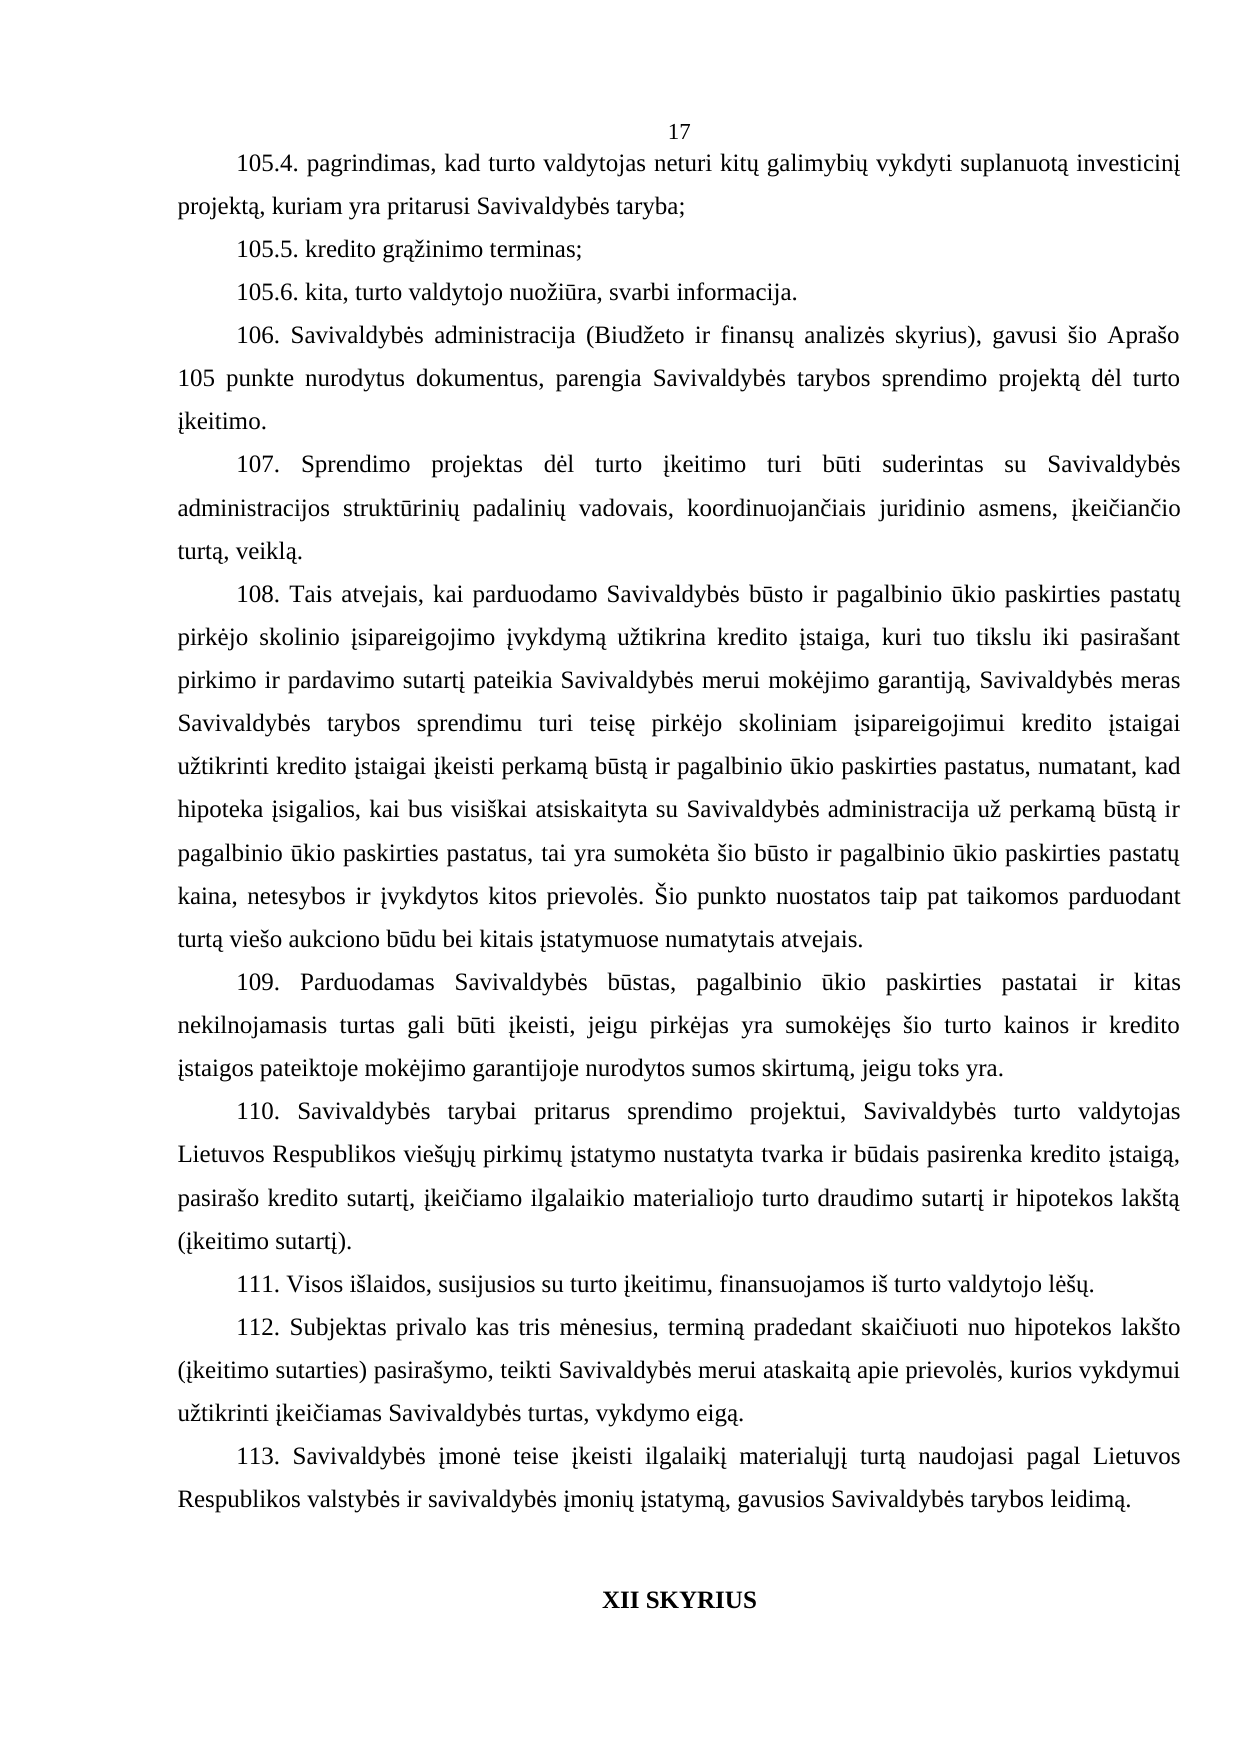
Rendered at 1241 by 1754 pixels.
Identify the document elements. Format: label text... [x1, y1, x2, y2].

text 108. Tais atvejais, kai parduodamo Savivaldybės būsto ir pagalbinio ūkio paskirties pastatų pirkėjo skolinio įsipareigojimo įvykdymą užtikrina kredito įstaiga, kuri tuo tikslu iki pasirašant pirkimo ir pardavimo sutartį pateikia Savivaldybės merui mokėjimo garantiją, Savivaldybės meras Savivaldybės tarybos sprendimu turi teisę pirkėjo skoliniam įsipareigojimui kredito įstaigai užtikrinti kredito įstaigai įkeisti perkamą būstą ir pagalbinio ūkio paskirties pastatus, numatant, kad hipoteka įsigalios, kai bus visiškai atsiskaityta su Savivaldybės administracija už perkamą būstą ir pagalbinio ūkio paskirties pastatus, tai yra sumokėta šio būsto ir pagalbinio ūkio paskirties pastatų kaina, netesybos ir įvykdytos kitos prievolės. Šio punkto nuostatos taip pat taikomos parduodant turtą viešo aukciono būdu bei kitais įstatymuose numatytais atvejais. [177, 579, 1181, 953]
text 107. Sprendimo projektas dėl turto įkeitimo turi būti suderintas su Savivaldybės administracijos struktūrinių padalinių vadovais, koordinuojančiais juridinio asmens, įkeičiančio turtą, veiklą. [177, 449, 1181, 564]
text 105.5. kredito grąžinimo terminas; [177, 234, 1181, 263]
text XII SKYRIUS [177, 1585, 1181, 1614]
text 110. Savivaldybės tarybai pritarus sprendimo projektui, Savivaldybės turto valdytojas Lietuvos Respublikos viešųjų pirkimų įstatymo nustatyta tvarka ir būdais pasirenka kredito įstaigą, pasirašo kredito sutartį, įkeičiamo ilgalaikio materialiojo turto draudimo sutartį ir hipotekos lakštą (įkeitimo sutartį). [177, 1096, 1181, 1254]
text 105.6. kita, turto valdytojo nuožiūra, svarbi informacija. [177, 277, 1181, 306]
text 109. Parduodamas Savivaldybės būstas, pagalbinio ūkio paskirties pastatai ir kitas nekilnojamasis turtas gali būti įkeisti, jeigu pirkėjas yra sumokėjęs šio turto kainos ir kredito įstaigos pateiktoje mokėjimo garantijoje nurodytos sumos skirtumą, jeigu toks yra. [177, 967, 1181, 1082]
text 112. Subjektas privalo kas tris mėnesius, terminą pradedant skaičiuoti nuo hipotekos lakšto (įkeitimo sutarties) pasirašymo, teikti Savivaldybės merui ataskaitą apie prievolės, kurios vykdymui užtikrinti įkeičiamas Savivaldybės turtas, vykdymo eigą. [177, 1312, 1181, 1427]
text 105.4. pagrindimas, kad turto valdytojas neturi kitų galimybių vykdyti suplanuotą investicinį projektą, kuriam yra pritarusi Savivaldybės taryba; [177, 148, 1181, 219]
text 106. Savivaldybės administracija (Biudžeto ir finansų analizės skyrius), gavusi šio Aprašo 105 punkte nurodytus dokumentus, parengia Savivaldybės tarybos sprendimo projektą dėl turto įkeitimo. [177, 320, 1181, 435]
text 113. Savivaldybės įmonė teise įkeisti ilgalaikį materialųjį turtą naudojasi pagal Lietuvos Respublikos valstybės ir savivaldybės įmonių įstatymą, gavusios Savivaldybės tarybos leidimą. [177, 1441, 1181, 1513]
text 111. Visos išlaidos, susijusios su turto įkeitimu, finansuojamos iš turto valdytojo lėšų. [177, 1269, 1181, 1298]
